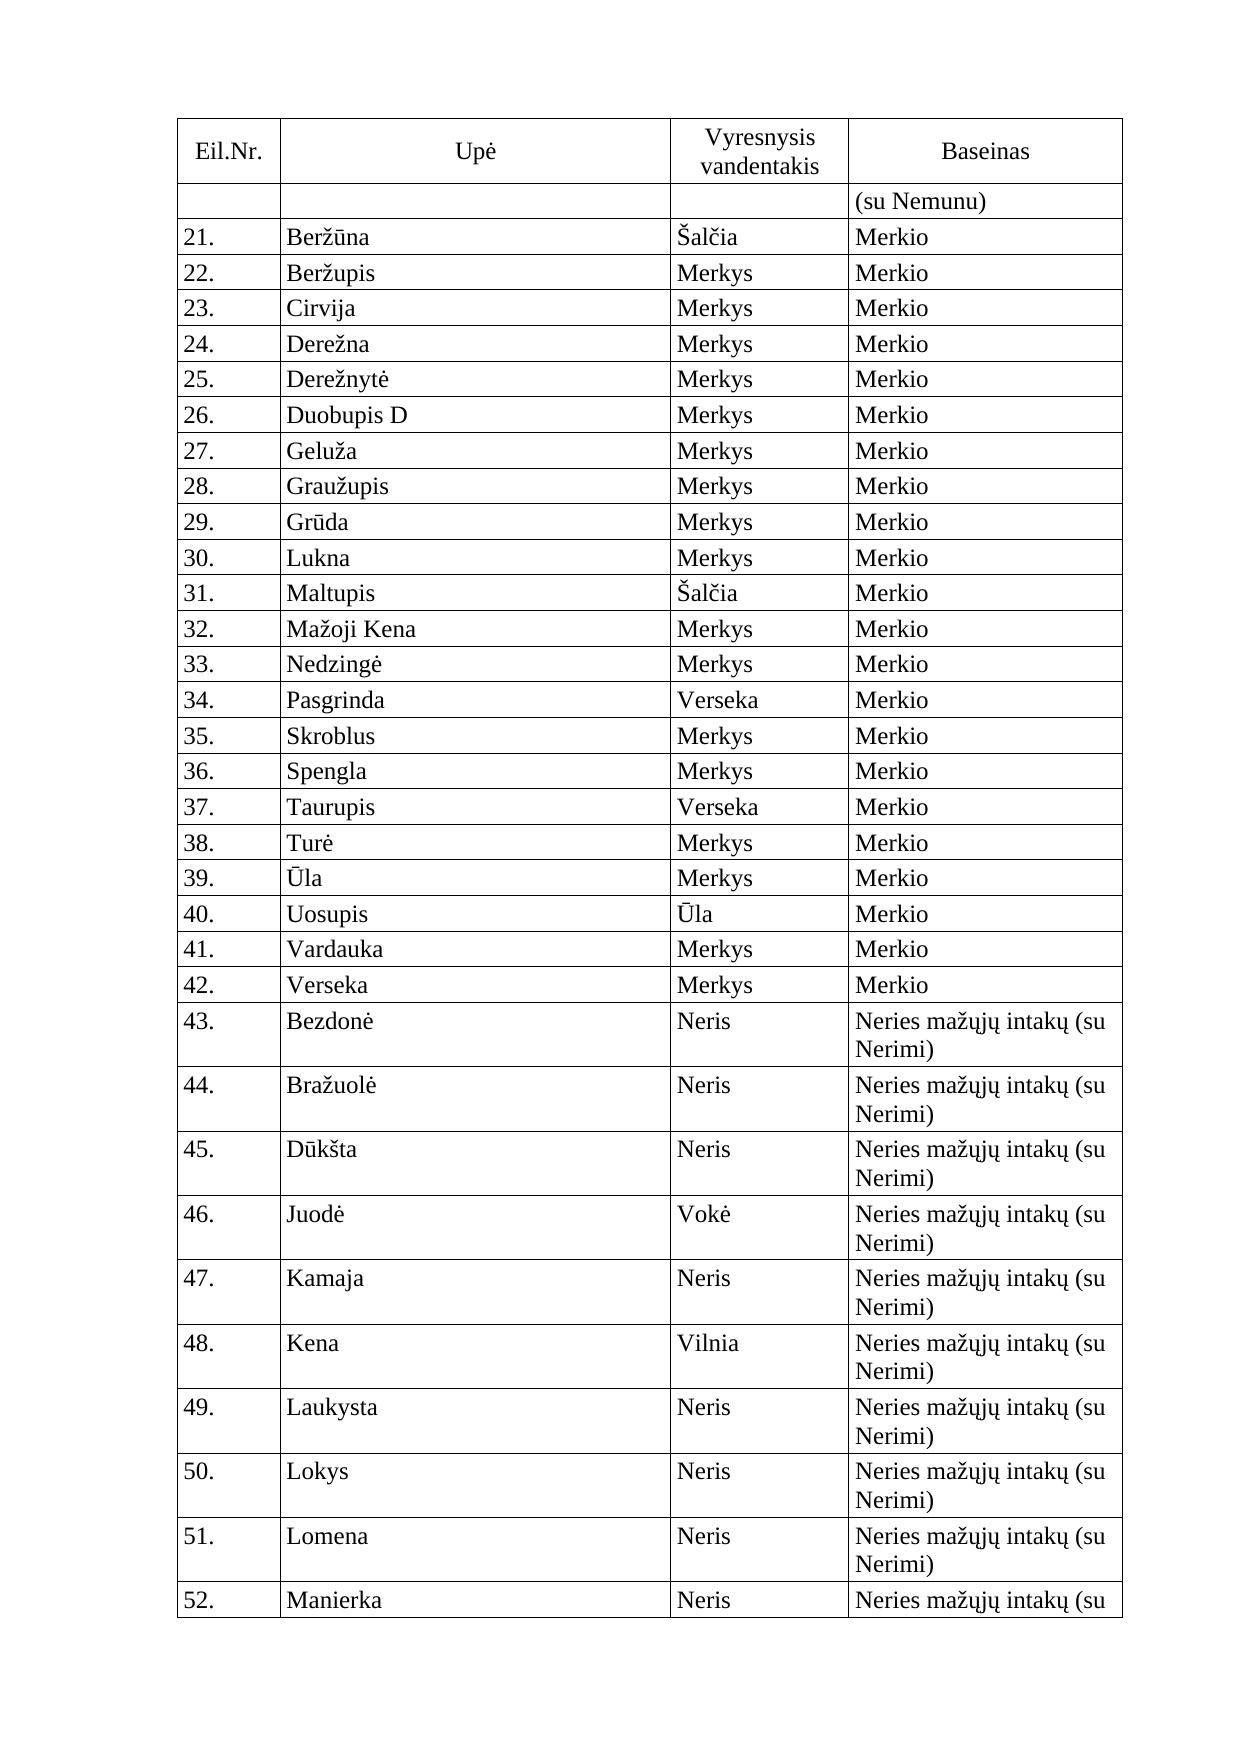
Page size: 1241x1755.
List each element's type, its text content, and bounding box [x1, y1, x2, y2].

table_cell 30. [178, 540, 280, 574]
table_cell Juodė [281, 1196, 670, 1259]
table_cell [178, 184, 280, 218]
table_cell Merkys [671, 825, 848, 859]
table_cell Lokys [281, 1454, 670, 1517]
table_cell Neries mažųjų intakų (su [849, 1582, 1122, 1617]
table_header Eil.Nr. [178, 119, 280, 182]
table_cell 36. [178, 754, 280, 788]
table_cell Merkio [849, 860, 1122, 895]
table_cell Merkio [849, 967, 1122, 1002]
table_cell Cirvija [281, 290, 670, 325]
table_header Upė [281, 119, 670, 182]
table_cell Merkio [849, 362, 1122, 396]
table_cell 44. [178, 1067, 280, 1131]
table_cell Merkys [671, 469, 848, 503]
table_header Baseinas [849, 119, 1122, 182]
table_cell Merkys [671, 647, 848, 681]
table_cell Neries mažųjų intakų (su Nerimi) [849, 1389, 1122, 1452]
table_cell Skroblus [281, 718, 670, 752]
table_cell Merkio [849, 825, 1122, 859]
table_cell 21. [178, 219, 280, 254]
table_cell Maltupis [281, 575, 670, 610]
table_cell Merkys [671, 967, 848, 1002]
table_cell Nedzingė [281, 647, 670, 681]
table_cell Merkio [849, 611, 1122, 646]
table_cell Verseka [281, 967, 670, 1002]
table_cell Merkys [671, 540, 848, 574]
table_cell Merkys [671, 290, 848, 325]
table_cell 32. [178, 611, 280, 646]
table_cell 43. [178, 1003, 280, 1066]
table_cell 42. [178, 967, 280, 1002]
table_cell Duobupis D [281, 397, 670, 432]
table_cell Merkio [849, 469, 1122, 503]
table_cell 29. [178, 504, 280, 539]
table_cell Neris [671, 1003, 848, 1066]
table_cell Derežna [281, 326, 670, 361]
table_cell Lomena [281, 1518, 670, 1581]
table_cell 39. [178, 860, 280, 895]
table_cell Derežnytė [281, 362, 670, 396]
table_cell Kena [281, 1325, 670, 1388]
table_cell Merkio [849, 255, 1122, 289]
table_cell Neris [671, 1260, 848, 1324]
table_cell Šalčia [671, 219, 848, 254]
table_cell Merkio [849, 504, 1122, 539]
table_cell Merkys [671, 504, 848, 539]
table_cell Laukysta [281, 1389, 670, 1452]
table_cell 25. [178, 362, 280, 396]
table_cell Vokė [671, 1196, 848, 1259]
table_cell Neris [671, 1454, 848, 1517]
table_cell 40. [178, 896, 280, 931]
table_cell [671, 184, 848, 218]
table_cell Uosupis [281, 896, 670, 931]
table_cell Šalčia [671, 575, 848, 610]
table_cell Neries mažųjų intakų (su Nerimi) [849, 1454, 1122, 1517]
table_cell Verseka [671, 789, 848, 824]
table_cell 47. [178, 1260, 280, 1324]
table_cell Merkys [671, 362, 848, 396]
table_cell Merkys [671, 433, 848, 467]
table_cell Taurupis [281, 789, 670, 824]
table_cell Merkys [671, 611, 848, 646]
table_cell 23. [178, 290, 280, 325]
table_cell Neries mažųjų intakų (su Nerimi) [849, 1132, 1122, 1195]
table_cell Ūla [671, 896, 848, 931]
table_cell Pasgrinda [281, 682, 670, 717]
table_cell 26. [178, 397, 280, 432]
table_cell Vilnia [671, 1325, 848, 1388]
table_cell Merkio [849, 219, 1122, 254]
table_cell Merkys [671, 255, 848, 289]
table_cell Merkio [849, 397, 1122, 432]
table_cell Neries mažųjų intakų (su Nerimi) [849, 1260, 1122, 1324]
table_cell Merkio [849, 754, 1122, 788]
table_cell Merkys [671, 754, 848, 788]
table_cell Bezdonė [281, 1003, 670, 1066]
table_cell 33. [178, 647, 280, 681]
table_cell 51. [178, 1518, 280, 1581]
table_cell Merkio [849, 682, 1122, 717]
table_cell Merkio [849, 290, 1122, 325]
table_cell 34. [178, 682, 280, 717]
table_cell 38. [178, 825, 280, 859]
table_cell 41. [178, 932, 280, 966]
table_cell Neris [671, 1518, 848, 1581]
table_cell Ūla [281, 860, 670, 895]
table_cell Dūkšta [281, 1132, 670, 1195]
table_cell Neris [671, 1582, 848, 1617]
table_cell 22. [178, 255, 280, 289]
table_cell Neris [671, 1132, 848, 1195]
table_cell Merkio [849, 718, 1122, 752]
table_cell 31. [178, 575, 280, 610]
table_cell 52. [178, 1582, 280, 1617]
table_cell Lukna [281, 540, 670, 574]
table_cell Spengla [281, 754, 670, 788]
table_cell Graužupis [281, 469, 670, 503]
table_cell Neries mažųjų intakų (su Nerimi) [849, 1003, 1122, 1066]
table_cell Kamaja [281, 1260, 670, 1324]
table_cell Beržupis [281, 255, 670, 289]
table_cell Merkio [849, 326, 1122, 361]
table_cell Mažoji Kena [281, 611, 670, 646]
table_cell 45. [178, 1132, 280, 1195]
table_cell Turė [281, 825, 670, 859]
table_cell Grūda [281, 504, 670, 539]
table_cell 27. [178, 433, 280, 467]
table_cell Neries mažųjų intakų (su Nerimi) [849, 1518, 1122, 1581]
table_cell 24. [178, 326, 280, 361]
table_cell Bražuolė [281, 1067, 670, 1131]
table_cell [281, 184, 670, 218]
table_cell Merkio [849, 647, 1122, 681]
table_cell Merkys [671, 397, 848, 432]
table_header Vyresnysis vandentakis [671, 119, 848, 182]
table_cell Merkio [849, 575, 1122, 610]
table_cell Merkio [849, 433, 1122, 467]
table_cell 50. [178, 1454, 280, 1517]
table_cell Merkys [671, 932, 848, 966]
table_cell Neries mažųjų intakų (su Nerimi) [849, 1196, 1122, 1259]
table_cell Geluža [281, 433, 670, 467]
table_cell 28. [178, 469, 280, 503]
table_cell Merkio [849, 932, 1122, 966]
table_cell Merkio [849, 789, 1122, 824]
table_cell 37. [178, 789, 280, 824]
table_cell 48. [178, 1325, 280, 1388]
table_cell (su Nemunu) [849, 184, 1122, 218]
table_cell Merkys [671, 860, 848, 895]
table_cell Merkys [671, 718, 848, 752]
table_cell 49. [178, 1389, 280, 1452]
table_cell Merkio [849, 540, 1122, 574]
table_cell Verseka [671, 682, 848, 717]
table_cell 35. [178, 718, 280, 752]
table_cell Merkys [671, 326, 848, 361]
table_cell Beržūna [281, 219, 670, 254]
table_cell Neris [671, 1067, 848, 1131]
table_cell Vardauka [281, 932, 670, 966]
table_cell Neries mažųjų intakų (su Nerimi) [849, 1067, 1122, 1131]
table_cell Neris [671, 1389, 848, 1452]
table_cell Neries mažųjų intakų (su Nerimi) [849, 1325, 1122, 1388]
table_cell Manierka [281, 1582, 670, 1617]
table_cell 46. [178, 1196, 280, 1259]
table_cell Merkio [849, 896, 1122, 931]
